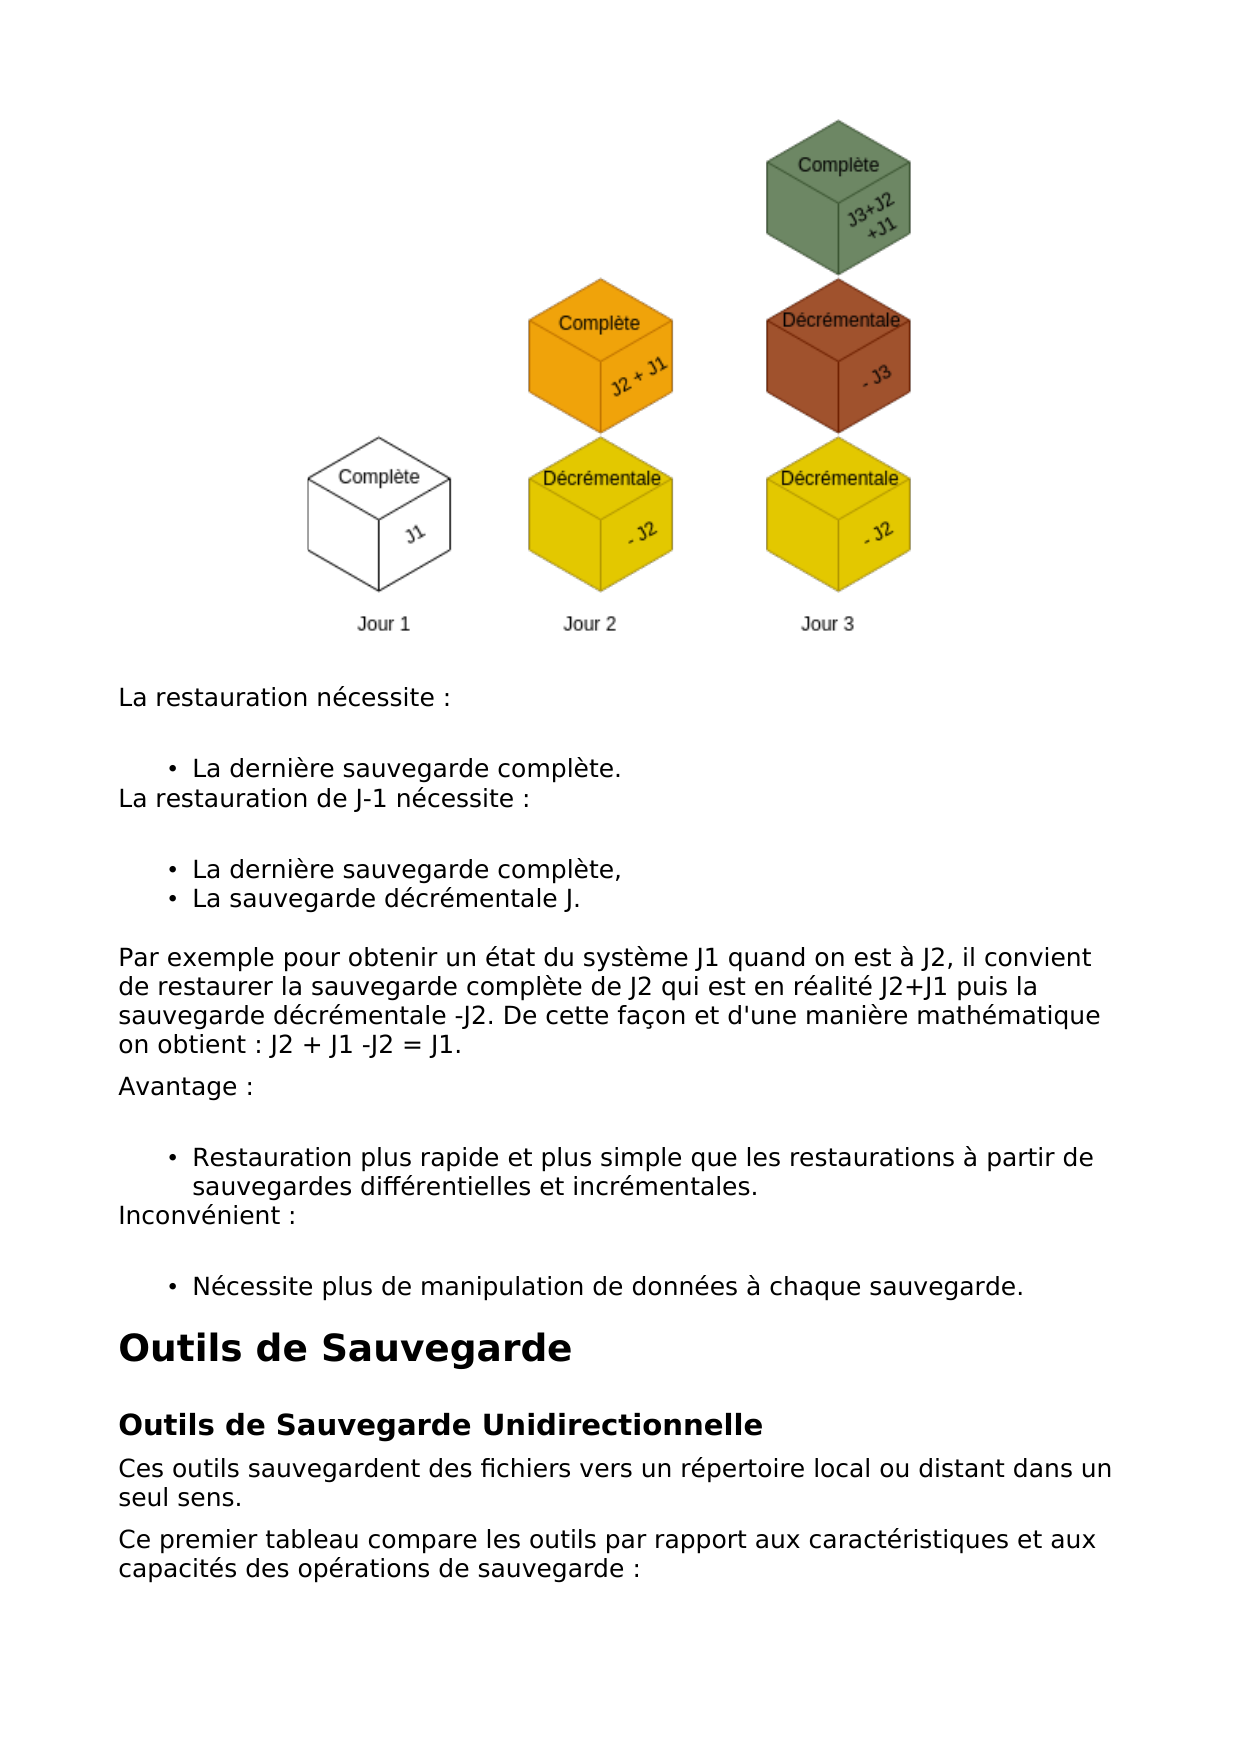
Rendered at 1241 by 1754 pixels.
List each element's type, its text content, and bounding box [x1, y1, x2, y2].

subtitle Outils de Sauvegarde [118, 1327, 1122, 1370]
text Par exemple pour obtenir un état du système J1 quand on est à J2, il convient de restaurer la sauvegarde complète de J2 qui est en réalité J2+J1 puis la sauvegarde décrémentale -J2. De cette façon et d'une manière mathématique on obtient : J2 + J1 -J2 = J1. [118, 943, 1122, 1059]
list La dernière sauvegarde complète. [177, 755, 1122, 784]
list Nécessite plus de manipulation de données à chaque sauvegarde. [177, 1273, 1122, 1302]
subtitle Outils de Sauvegarde Unidirectionnelle [118, 1408, 1122, 1442]
text Ce premier tableau compare les outils par rapport aux caractéristiques et aux capacités des opérations de sauvegarde : [118, 1525, 1122, 1583]
text Inconvénient : [118, 1201, 1122, 1231]
text Avantage : [118, 1072, 1122, 1101]
list La sauvegarde décrémentale J. [177, 884, 1122, 913]
list Restauration plus rapide et plus simple que les restaurations à partir de sauvegardes différentielles et incrémentales. [177, 1143, 1122, 1201]
text La restauration nécessite : [118, 683, 1122, 713]
text Ces outils sauvegardent des fichiers vers un répertoire local ou distant dans un seul sens. [118, 1454, 1122, 1513]
text La restauration de J-1 nécessite : [118, 784, 1122, 813]
picture [307, 118, 933, 642]
list La dernière sauvegarde complète, [177, 855, 1122, 884]
